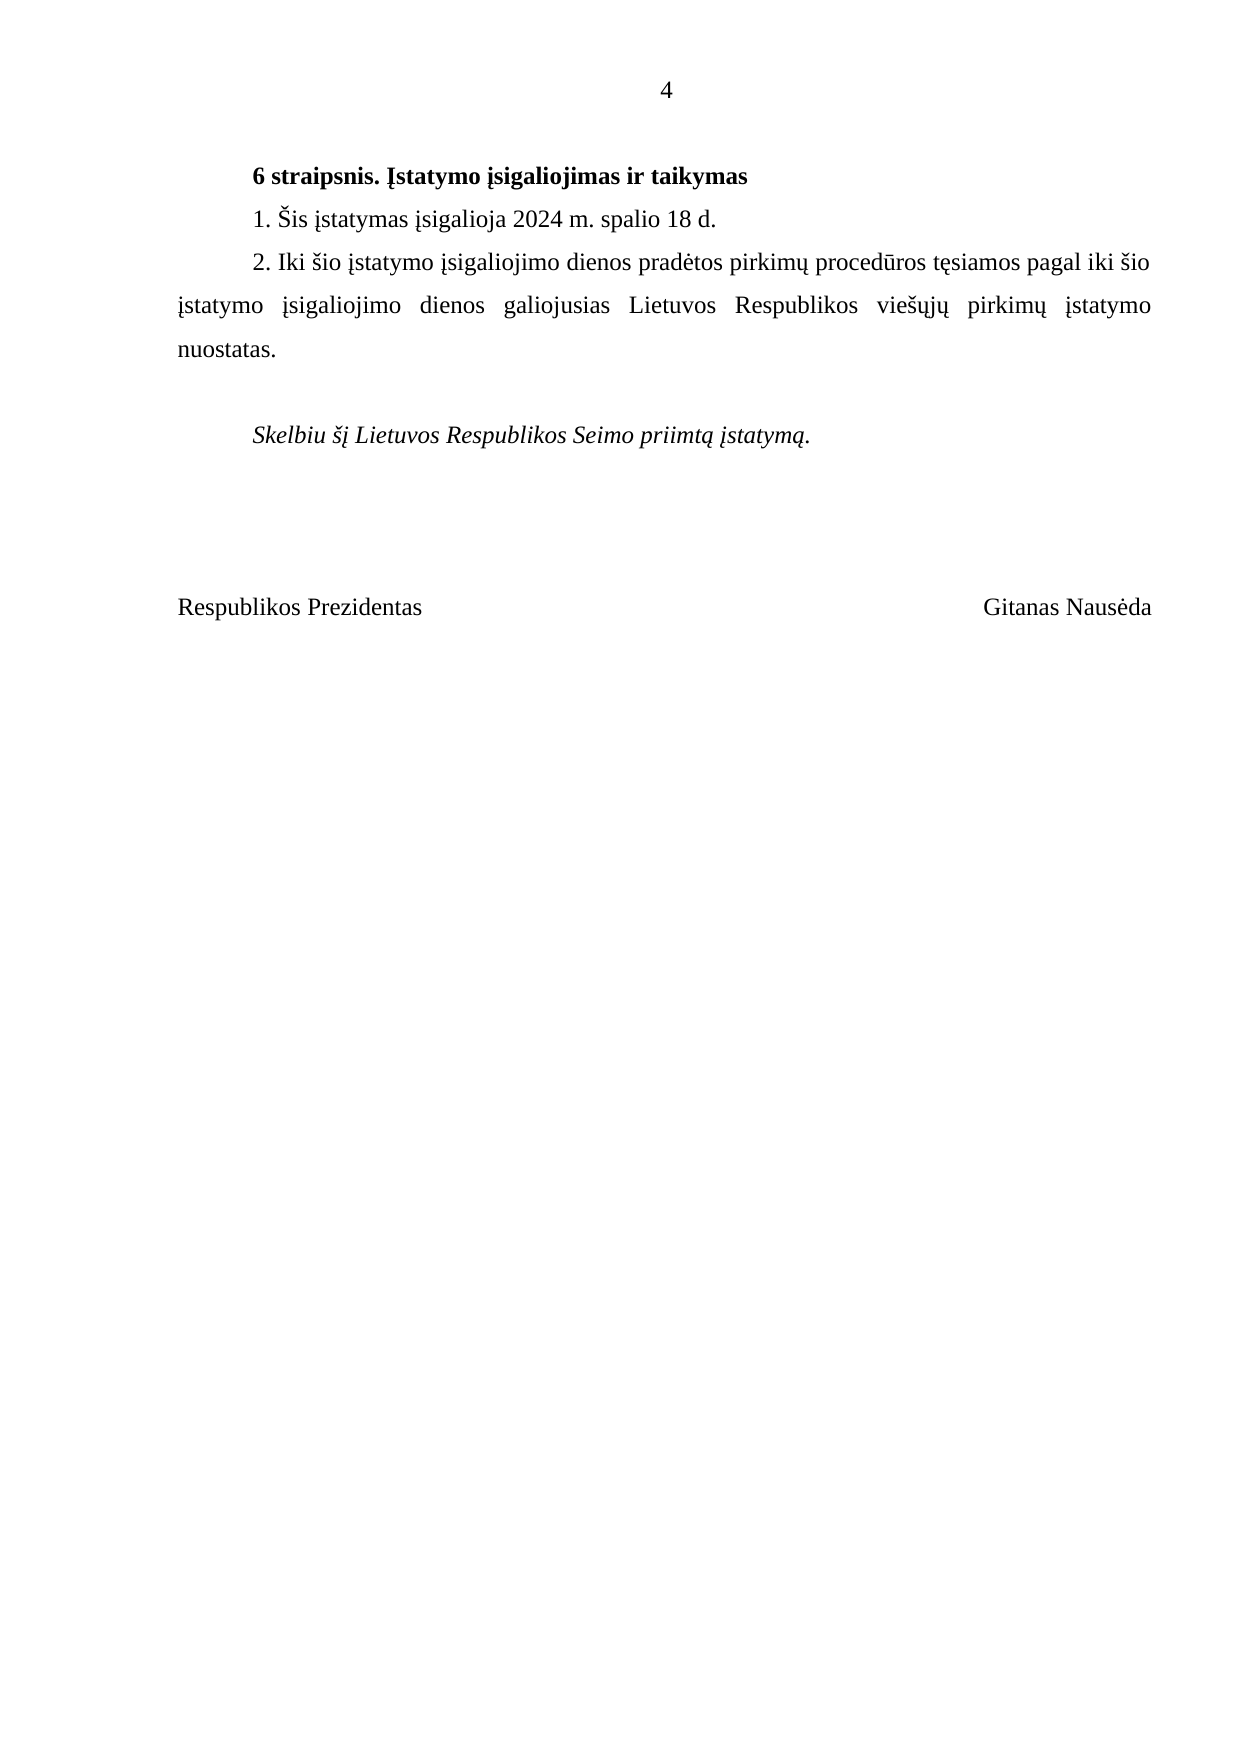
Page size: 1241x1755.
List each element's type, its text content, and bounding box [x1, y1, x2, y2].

text Respublikos Prezidentas Gitanas Nausėda [177, 592, 1152, 621]
text 6 straipsnis. Įstatymo įsigaliojimas ir taikymas [177, 161, 1152, 190]
text Skelbiu šį Lietuvos Respublikos Seimo priimtą įstatymą. [177, 420, 1152, 449]
text 2. Iki šio įstatymo įsigaliojimo dienos pradėtos pirkimų procedūros tęsiamos pagal iki šio įstatymo įsigaliojimo dienos galiojusias Lietuvos Respublikos viešųjų pirkimų įstatymo nuostatas. [177, 247, 1152, 362]
text 1. Šis įstatymas įsigalioja 2024 m. spalio 18 d. [177, 204, 1152, 233]
